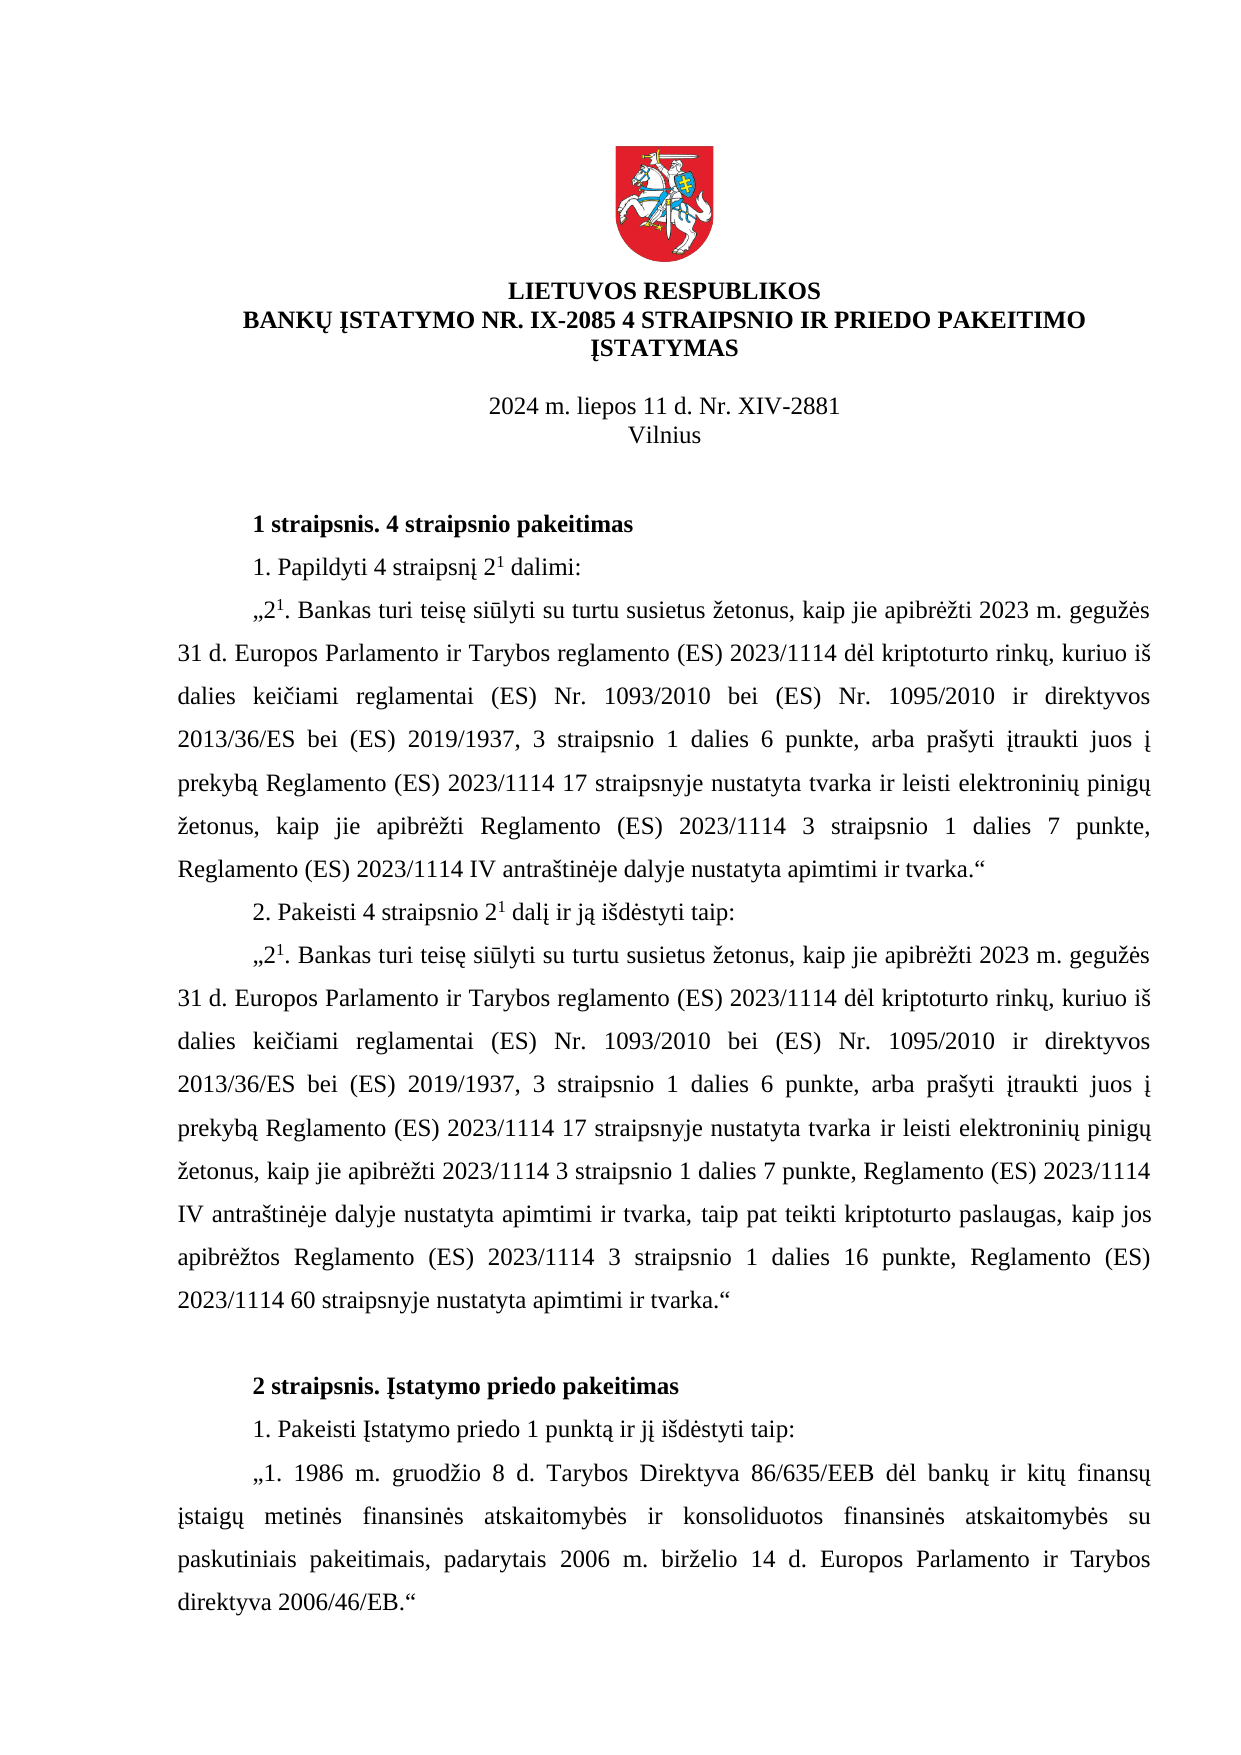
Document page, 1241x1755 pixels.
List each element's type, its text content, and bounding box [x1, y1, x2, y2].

text „1. 1986 m. gruodžio 8 d. Tarybos Direktyva 86/635/EEB dėl bankų ir kitų finansų įstaigų metinės finansinės atskaitomybės ir konsoliduotos finansinės atskaitomybės su paskutiniais pakeitimais, padarytais 2006 m. birželio 14 d. Europos Parlamento ir Tarybos direktyva 2006/46/EB.“ [177, 1458, 1152, 1616]
text „21. Bankas turi teisę siūlyti su turtu susietus žetonus, kaip jie apibrėžti 2023 m. gegužės 31 d. Europos Parlamento ir Tarybos reglamento (ES) 2023/1114 dėl kriptoturto rinkų, kuriuo iš dalies keičiami reglamentai (ES) Nr. 1093/2010 bei (ES) Nr. 1095/2010 ir direktyvos 2013/36/ES bei (ES) 2019/1937, 3 straipsnio 1 dalies 6 punkte, arba prašyti įtraukti juos į prekybą Reglamento (ES) 2023/1114 17 straipsnyje nustatyta tvarka ir leisti elektroninių pinigų žetonus, kaip jie apibrėžti 2023/1114 3 straipsnio 1 dalies 7 punkte, Reglamento (ES) 2023/1114 IV antraštinėje dalyje nustatyta apimtimi ir tvarka, taip pat teikti kriptoturto paslaugas, kaip jos apibrėžtos Reglamento (ES) 2023/1114 3 straipsnio 1 dalies 16 punkte, Reglamento (ES) 2023/1114 60 straipsnyje nustatyta apimtimi ir tvarka.“ [177, 940, 1152, 1314]
text LIETUVOS RESPUBLIKOS [177, 276, 1152, 305]
text „21. Bankas turi teisę siūlyti su turtu susietus žetonus, kaip jie apibrėžti 2023 m. gegužės 31 d. Europos Parlamento ir Tarybos reglamento (ES) 2023/1114 dėl kriptoturto rinkų, kuriuo iš dalies keičiami reglamentai (ES) Nr. 1093/2010 bei (ES) Nr. 1095/2010 ir direktyvos 2013/36/ES bei (ES) 2019/1937, 3 straipsnio 1 dalies 6 punkte, arba prašyti įtraukti juos į prekybą Reglamento (ES) 2023/1114 17 straipsnyje nustatyta tvarka ir leisti elektroninių pinigų žetonus, kaip jie apibrėžti Reglamento (ES) 2023/1114 3 straipsnio 1 dalies 7 punkte, Reglamento (ES) 2023/1114 IV antraštinėje dalyje nustatyta apimtimi ir tvarka.“ [177, 595, 1152, 883]
text Vilnius [177, 420, 1152, 448]
text ĮSTATYMAS [177, 333, 1152, 362]
text 2. Pakeisti 4 straipsnio 21 dalį ir ją išdėstyti taip: [177, 897, 1152, 926]
text 1. Papildyti 4 straipsnį 21 dalimi: [177, 552, 1152, 581]
text 1. Pakeisti Įstatymo priedo 1 punktą ir jį išdėstyti taip: [177, 1414, 1152, 1443]
text 2 straipsnis. Įstatymo priedo pakeitimas [177, 1371, 1152, 1400]
text BANKŲ ĮSTATYMO NR. IX-2085 4 STRAIPSNIO IR PRIEDO PAKEITIMO [177, 305, 1152, 333]
text 2024 m. liepos 11 d. Nr. XIV-2881 [177, 391, 1152, 420]
text 1 straipsnis. 4 straipsnio pakeitimas [177, 509, 1152, 538]
